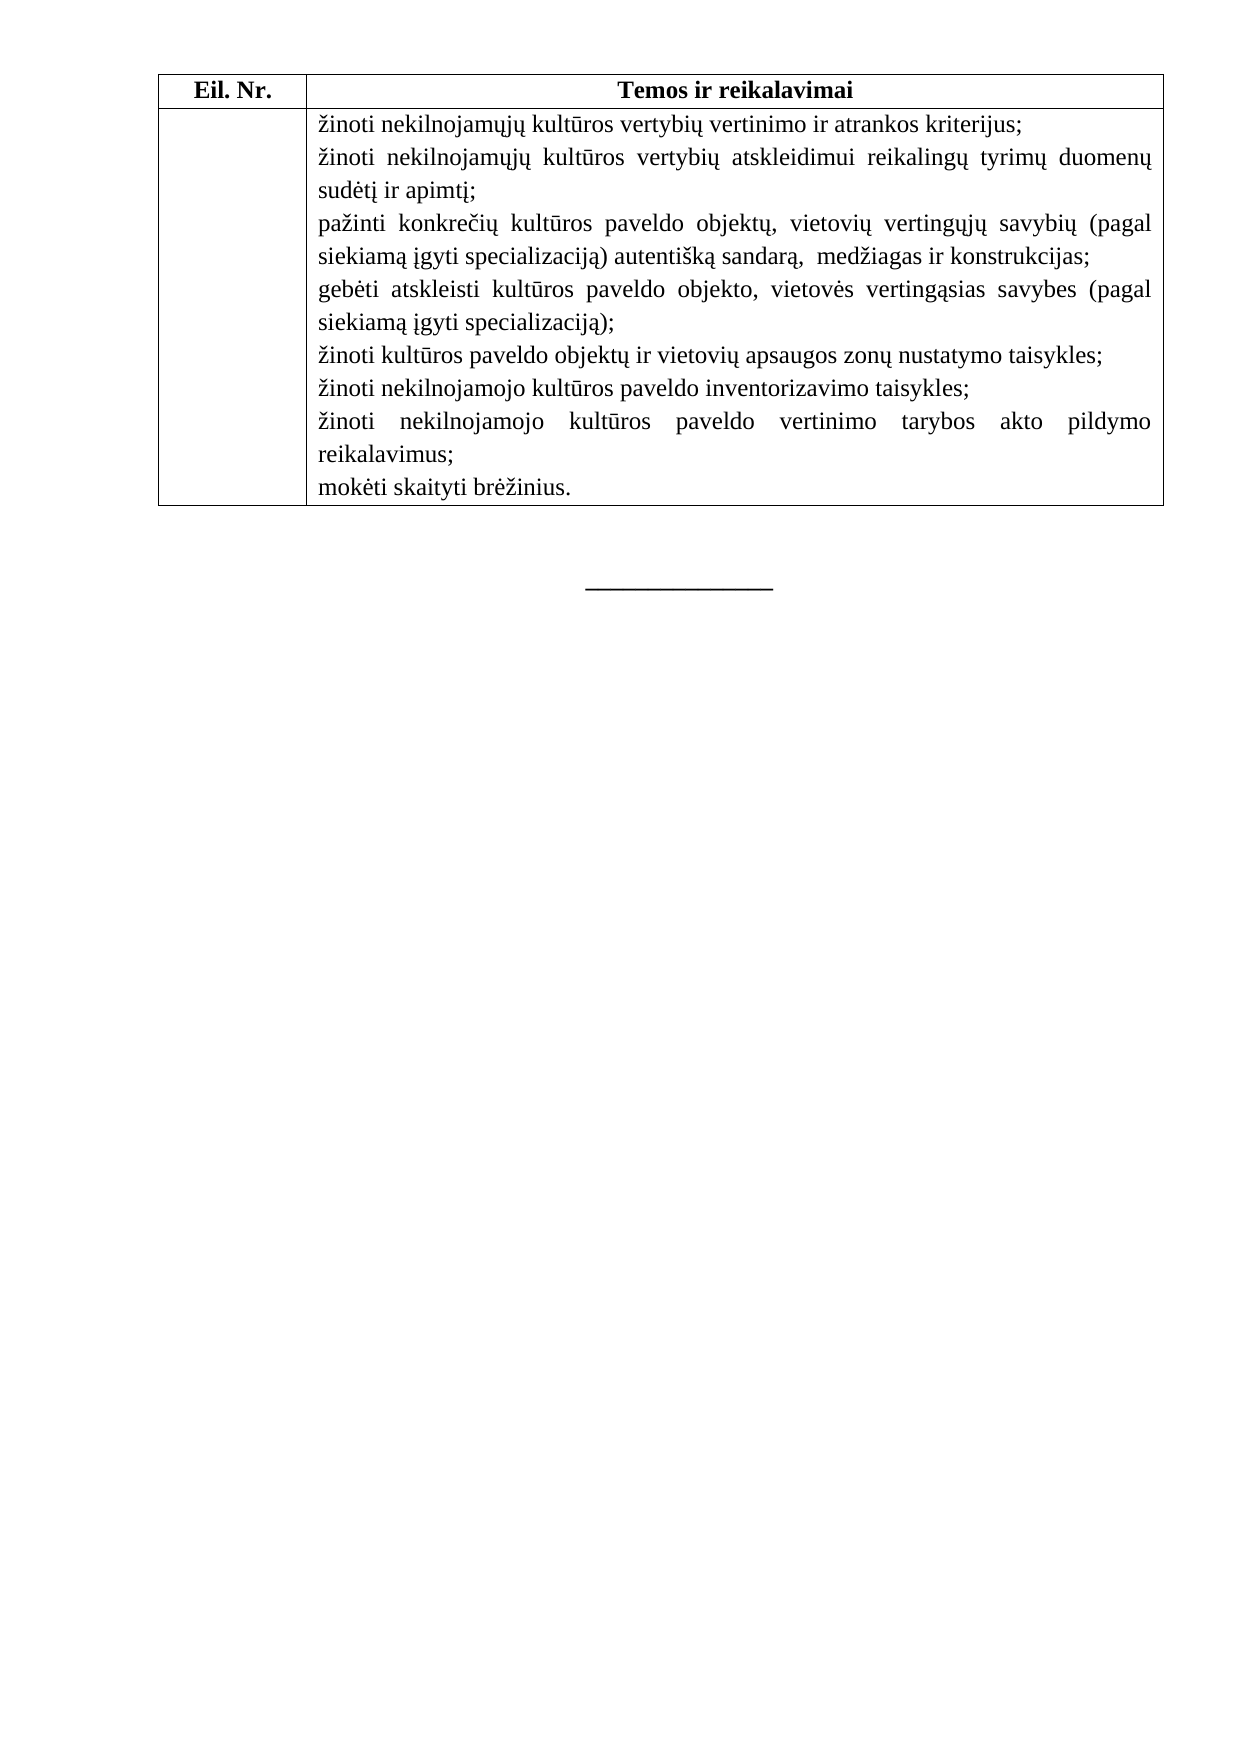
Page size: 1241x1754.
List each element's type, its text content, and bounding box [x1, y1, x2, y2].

table_cell žinoti nekilnojamųjų kultūros vertybių vertinimo ir atrankos kriterijus; žinoti nekilnojamųjų kultūros vertybių atskleidimui reikalingų tyrimų duomenų sudėtį ir apimtį; pažinti konkrečių kultūros paveldo objektų, vietovių vertingųjų savybių (pagal siekiamą įgyti specializaciją) autentišką sandarą, medžiagas ir konstrukcijas; gebėti atskleisti kultūros paveldo objekto, vietovės vertingąsias savybes (pagal siekiamą įgyti specializaciją); žinoti kultūros paveldo objektų ir vietovių apsaugos zonų nustatymo taisykles; žinoti nekilnojamojo kultūros paveldo inventorizavimo taisykles; žinoti nekilnojamojo kultūros paveldo vertinimo tarybos akto pildymo reikalavimus; mokėti skaityti brėžinius. [307, 109, 1163, 505]
text _______________ [177, 564, 1181, 592]
table_header Temos ir reikalavimai [307, 75, 1163, 108]
table_header Eil. Nr. [159, 75, 306, 108]
table_cell [159, 109, 306, 505]
